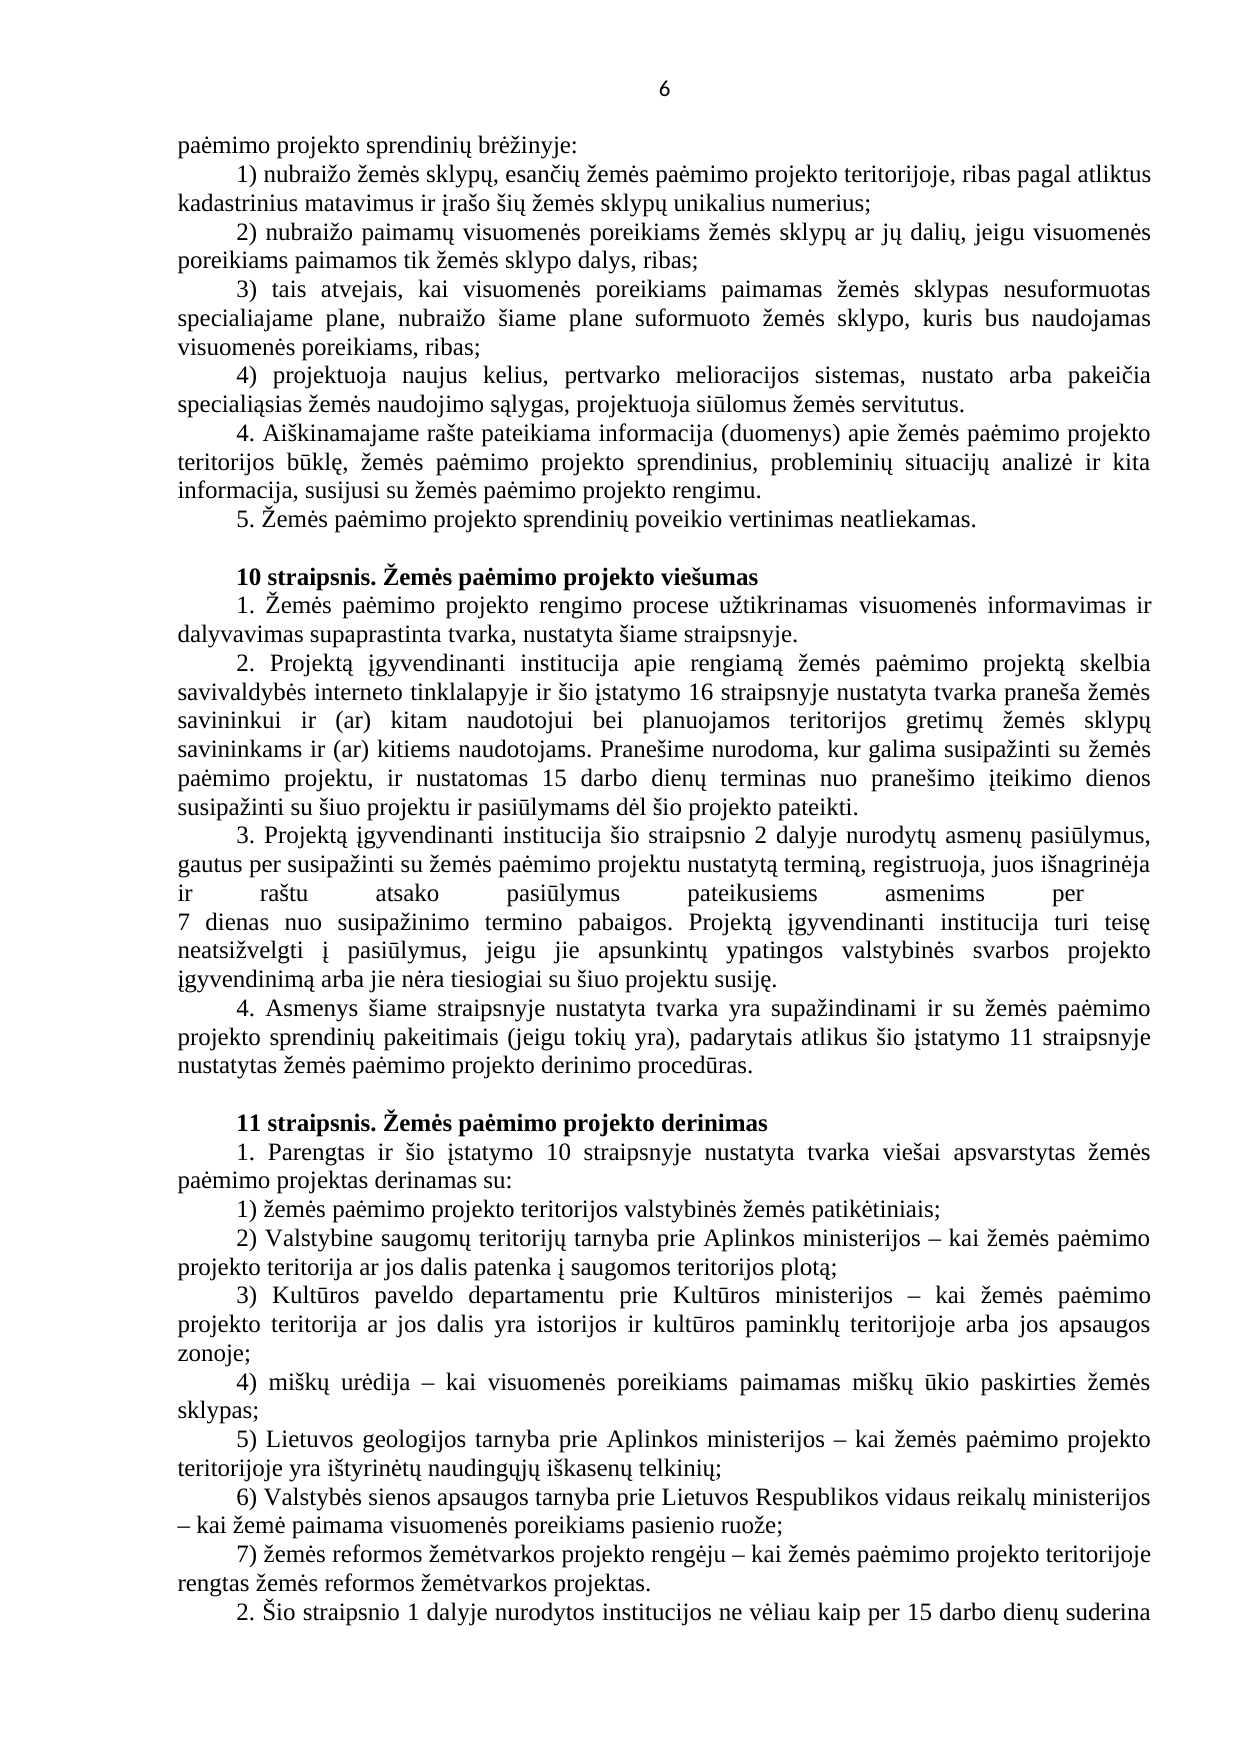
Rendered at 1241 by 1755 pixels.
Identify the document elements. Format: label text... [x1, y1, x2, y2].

text 1. Parengtas ir šio įstatymo 10 straipsnyje nustatyta tvarka viešai apsvarstytas žemės paėmimo projektas derinamas su: [177, 1137, 1152, 1194]
text paėmimo projekto sprendinių brėžinyje: [177, 131, 1152, 159]
text 4) projektuoja naujus kelius, pertvarko melioracijos sistemas, nustato arba pakeičia specialiąsias žemės naudojimo sąlygas, projektuoja siūlomus žemės servitutus. [177, 361, 1152, 418]
text 1) nubraižo žemės sklypų, esančių žemės paėmimo projekto teritorijoje, ribas pagal atliktus kadastrinius matavimus ir įrašo šių žemės sklypų unikalius numerius; [177, 159, 1152, 217]
text 5) Lietuvos geologijos tarnyba prie Aplinkos ministerijos – kai žemės paėmimo projekto teritorijoje yra ištyrinėtų naudingųjų iškasenų telkinių; [177, 1424, 1152, 1482]
text 2) Valstybine saugomų teritorijų tarnyba prie Aplinkos ministerijos – kai žemės paėmimo projekto teritorija ar jos dalis patenka į saugomos teritorijos plotą; [177, 1223, 1152, 1281]
text 2. Šio straipsnio 1 dalyje nurodytos institucijos ne vėliau kaip per 15 darbo dienų suderina [177, 1597, 1152, 1626]
text 3) tais atvejais, kai visuomenės poreikiams paimamas žemės sklypas nesuformuotas specialiajame plane, nubraižo šiame plane suformuoto žemės sklypo, kuris bus naudojamas visuomenės poreikiams, ribas; [177, 274, 1152, 361]
text 2) nubraižo paimamų visuomenės poreikiams žemės sklypų ar jų dalių, jeigu visuomenės poreikiams paimamos tik žemės sklypo dalys, ribas; [177, 217, 1152, 274]
text 10 straipsnis. Žemės paėmimo projekto viešumas [177, 562, 1152, 591]
text 4. Asmenys šiame straipsnyje nustatyta tvarka yra supažindinami ir su žemės paėmimo projekto sprendinių pakeitimais (jeigu tokių yra), padarytais atlikus šio įstatymo 11 straipsnyje nustatytas žemės paėmimo projekto derinimo procedūras. [177, 993, 1152, 1079]
text 1. Žemės paėmimo projekto rengimo procese užtikrinamas visuomenės informavimas ir dalyvavimas supaprastinta tvarka, nustatyta šiame straipsnyje. [177, 591, 1152, 648]
text 4) miškų urėdija – kai visuomenės poreikiams paimamas miškų ūkio paskirties žemės sklypas; [177, 1367, 1152, 1424]
text 1) žemės paėmimo projekto teritorijos valstybinės žemės patikėtiniais; [177, 1194, 1152, 1223]
text 4. Aiškinamajame rašte pateikiama informacija (duomenys) apie žemės paėmimo projekto teritorijos būklę, žemės paėmimo projekto sprendinius, probleminių situacijų analizė ir kita informacija, susijusi su žemės paėmimo projekto rengimu. [177, 418, 1152, 504]
text 7) žemės reformos žemėtvarkos projekto rengėju – kai žemės paėmimo projekto teritorijoje rengtas žemės reformos žemėtvarkos projektas. [177, 1539, 1152, 1597]
text 6) Valstybės sienos apsaugos tarnyba prie Lietuvos Respublikos vidaus reikalų ministerijos – kai žemė paimama visuomenės poreikiams pasienio ruože; [177, 1482, 1152, 1539]
text 5. Žemės paėmimo projekto sprendinių poveikio vertinimas neatliekamas. [177, 504, 1152, 533]
text 11 straipsnis. Žemės paėmimo projekto derinimas [177, 1108, 1152, 1137]
text 3. Projektą įgyvendinanti institucija šio straipsnio 2 dalyje nurodytų asmenų pasiūlymus, gautus per susipažinti su žemės paėmimo projektu nustatytą terminą, registruoja, juos išnagrinėja ir raštu atsako pasiūlymus pateikusiems asmenims per 7 dienas nuo susipažinimo termino pabaigos. Projektą įgyvendinanti institucija turi teisę neatsižvelgti į pasiūlymus, jeigu jie apsunkintų ypatingos valstybinės svarbos projekto įgyvendinimą arba jie nėra tiesiogiai su šiuo projektu susiję. [177, 821, 1152, 993]
text 2. Projektą įgyvendinanti institucija apie rengiamą žemės paėmimo projektą skelbia savivaldybės interneto tinklalapyje ir šio įstatymo 16 straipsnyje nustatyta tvarka praneša žemės savininkui ir (ar) kitam naudotojui bei planuojamos teritorijos gretimų žemės sklypų savininkams ir (ar) kitiems naudotojams. Pranešime nurodoma, kur galima susipažinti su žemės paėmimo projektu, ir nustatomas 15 darbo dienų terminas nuo pranešimo įteikimo dienos susipažinti su šiuo projektu ir pasiūlymams dėl šio projekto pateikti. [177, 648, 1152, 821]
text 3) Kultūros paveldo departamentu prie Kultūros ministerijos – kai žemės paėmimo projekto teritorija ar jos dalis yra istorijos ir kultūros paminklų teritorijoje arba jos apsaugos zonoje; [177, 1281, 1152, 1367]
